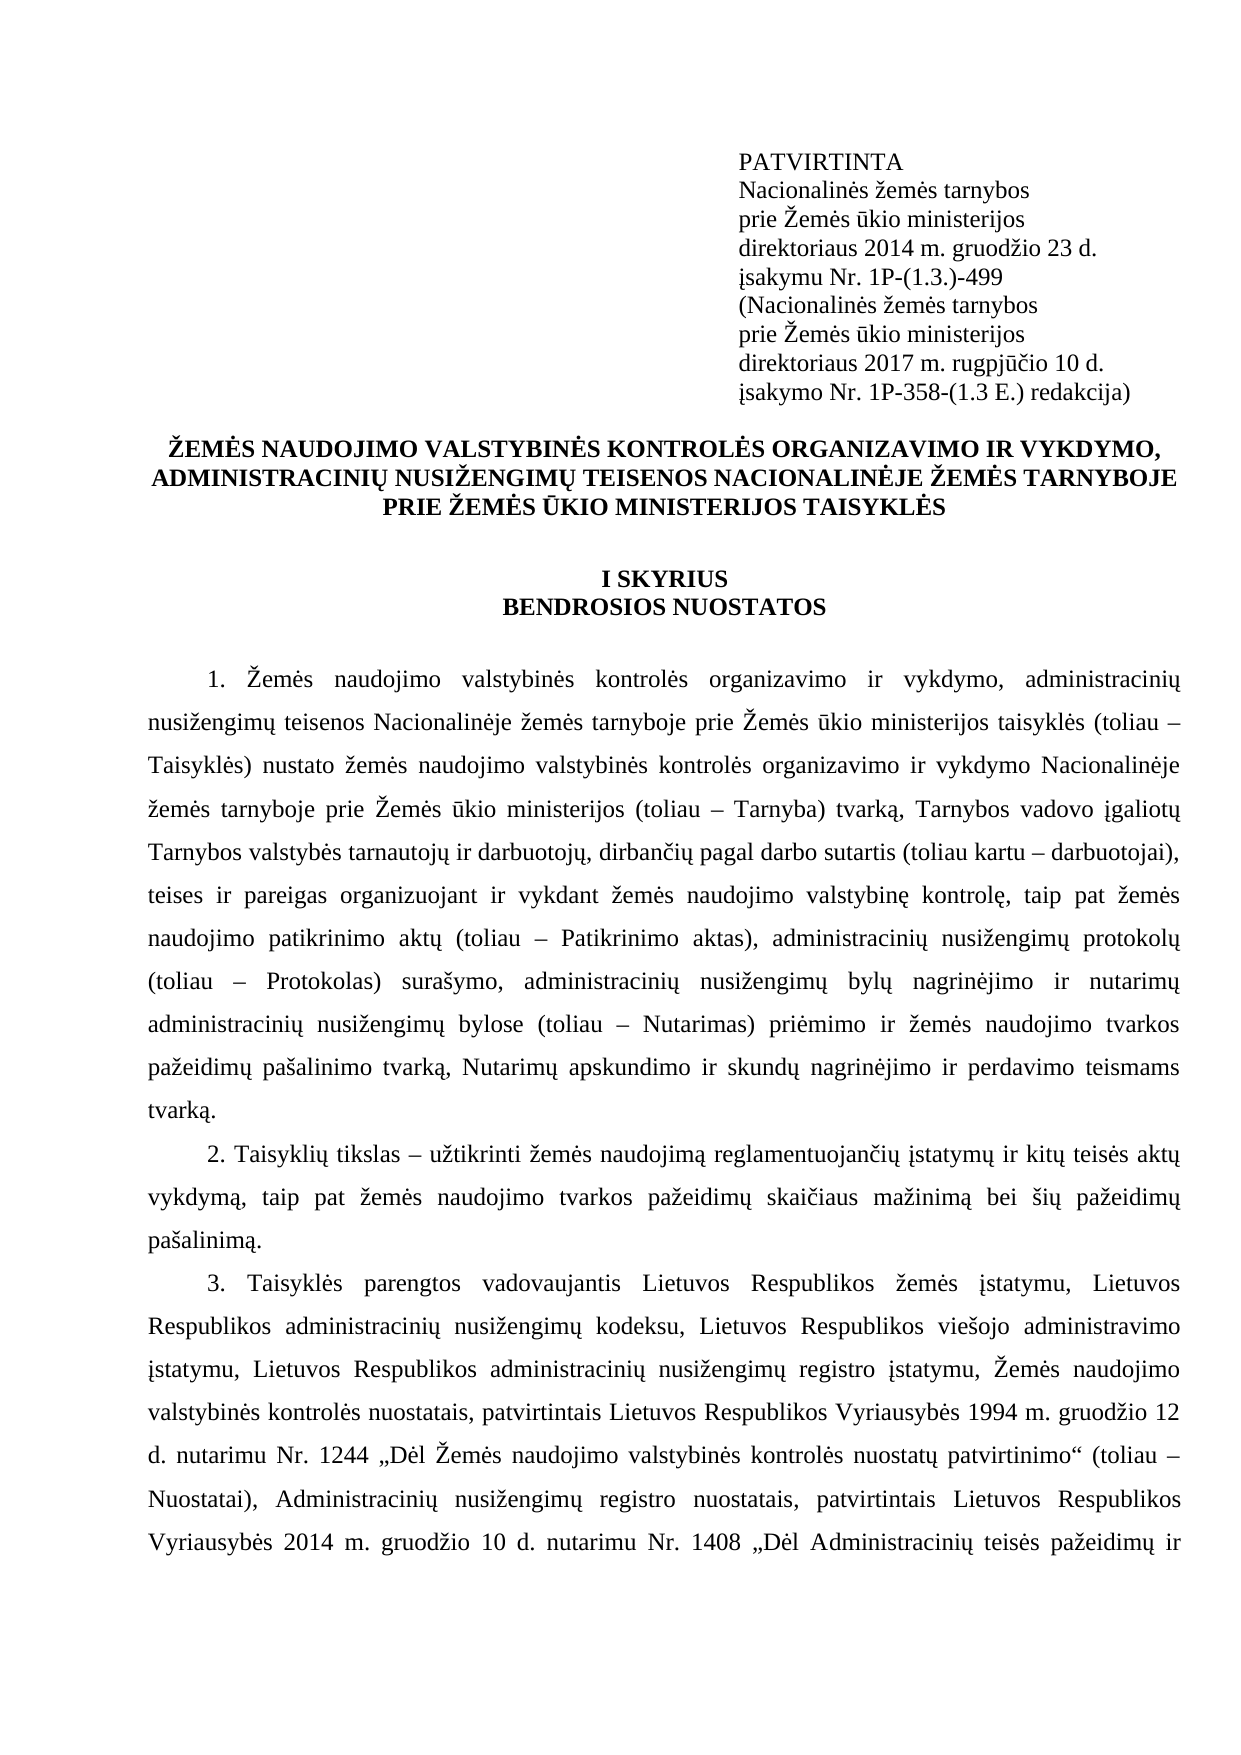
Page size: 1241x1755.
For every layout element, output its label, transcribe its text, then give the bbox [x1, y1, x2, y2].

text 2. Taisyklių tikslas – užtikrinti žemės naudojimą reglamentuojančių įstatymų ir kitų teisės aktų vykdymą, taip pat žemės naudojimo tvarkos pažeidimų skaičiaus mažinimą bei šių pažeidimų pašalinimą. [148, 1139, 1181, 1254]
text ŽemėS naudojimo VALSTYBINĖS KONTROLĖS ORGANIZAVIMO IR VYKDYMO, ADMINISTRACINIŲ NUSIŽENGIMŲ teisenos NACIONALINĖJE ŽEMĖS TARNYBOJE PRIE ŽEMĖS ŪKIO MINISTERIJOS TAISYKLĖS [148, 434, 1181, 521]
text (Nacionalinės žemės tarnybos [738, 291, 1181, 319]
text BENDROSIOS NUOSTATOS [148, 592, 1181, 621]
text 1. Žemės naudojimo valstybinės kontrolės organizavimo ir vykdymo, administracinių nusižengimų teisenos Nacionalinėje žemės tarnyboje prie Žemės ūkio ministerijos taisyklės (toliau – Taisyklės) nustato žemės naudojimo valstybinės kontrolės organizavimo ir vykdymo Nacionalinėje žemės tarnyboje prie Žemės ūkio ministerijos (toliau – Tarnyba) tvarką, Tarnybos vadovo įgaliotų Tarnybos valstybės tarnautojų ir darbuotojų, dirbančių pagal darbo sutartis (toliau kartu – darbuotojai), teises ir pareigas organizuojant ir vykdant žemės naudojimo valstybinę kontrolę, taip pat žemės naudojimo patikrinimo aktų (toliau – Patikrinimo aktas), administracinių nusižengimų protokolų (toliau – Protokolas) surašymo, administracinių nusižengimų bylų nagrinėjimo ir nutarimų administracinių nusižengimų bylose (toliau – Nutarimas) priėmimo ir žemės naudojimo tvarkos pažeidimų pašalinimo tvarką, Nutarimų apskundimo ir skundų nagrinėjimo ir perdavimo teismams tvarką. [148, 664, 1181, 1124]
text PATVIRTINTA [738, 147, 1181, 176]
text Nacionalinės žemės tarnybos [738, 176, 1181, 204]
text prie Žemės ūkio ministerijos [738, 204, 1181, 233]
text 3. Taisyklės parengtos vadovaujantis Lietuvos Respublikos žemės įstatymu, Lietuvos Respublikos administracinių nusižengimų kodeksu, Lietuvos Respublikos viešojo administravimo įstatymu, Lietuvos Respublikos administracinių nusižengimų registro įstatymu, Žemės naudojimo valstybinės kontrolės nuostatais, patvirtintais Lietuvos Respublikos Vyriausybės 1994 m. gruodžio 12 d. nutarimu Nr. 1244 „Dėl Žemės naudojimo valstybinės kontrolės nuostatų patvirtinimo“ (toliau – Nuostatai), Administracinių nusižengimų registro nuostatais, patvirtintais Lietuvos Respublikos Vyriausybės 2014 m. gruodžio 10 d. nutarimu Nr. 1408 „Dėl Administracinių teisės pažeidimų ir [148, 1268, 1181, 1556]
text direktoriaus 2017 m. rugpjūčio 10 d. įsakymo Nr. 1P-358-(1.3 E.) redakcija) [738, 348, 1181, 406]
text prie Žemės ūkio ministerijos [738, 319, 1181, 348]
text I SKYRIUS [148, 564, 1181, 592]
text direktoriaus 2014 m. gruodžio 23 d. įsakymu Nr. 1P-(1.3.)-499 [738, 233, 1181, 291]
